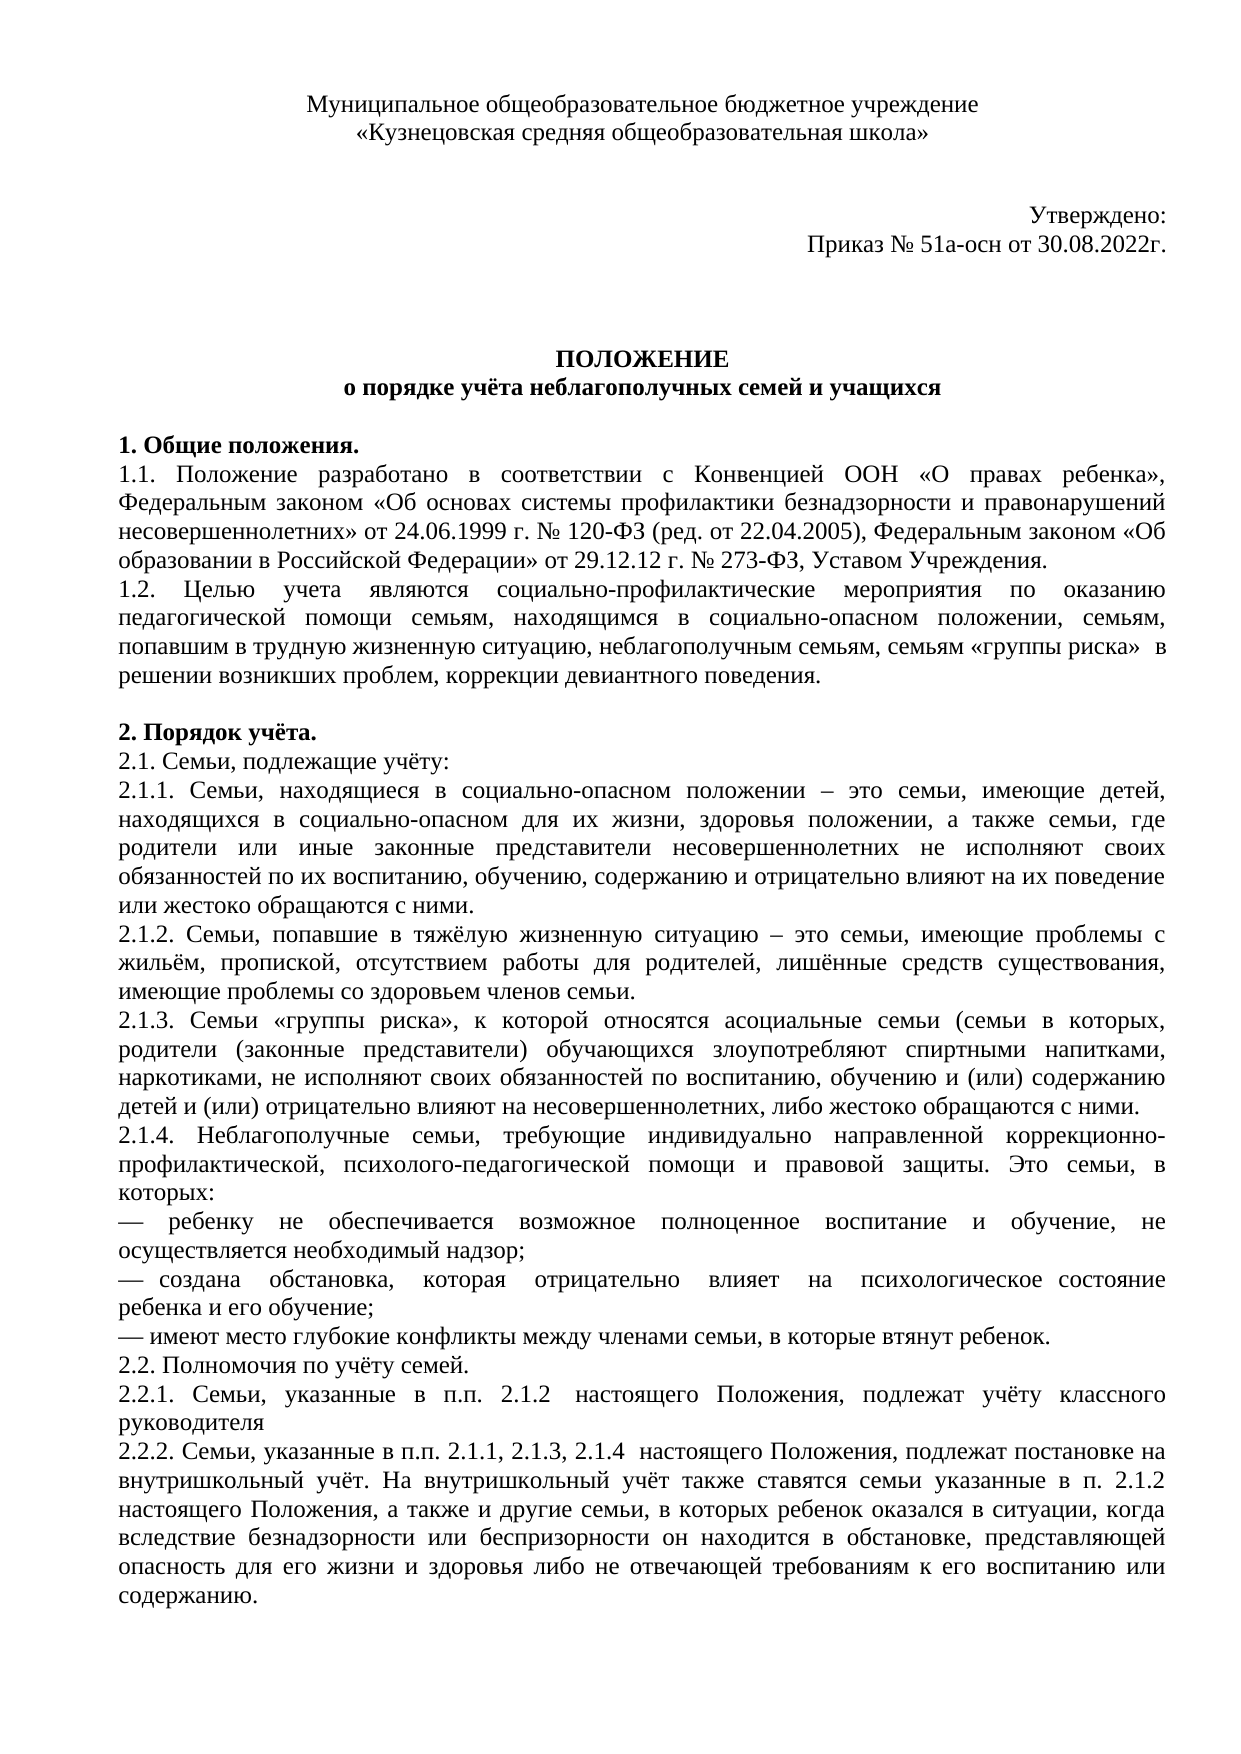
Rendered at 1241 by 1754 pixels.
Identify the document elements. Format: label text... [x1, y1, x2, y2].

text о порядке учёта неблагополучных семей и учащихся [118, 372, 1167, 401]
text — имеют место глубокие конфликты между членами семьи, в которые втянут ребенок. [118, 1321, 1167, 1350]
text — ребенку не обеспечивается возможное полноценное воспитание и обучение, не осуществляется необходимый надзор; [118, 1206, 1167, 1264]
text 2.2.1. Семьи, указанные в п.п. 2.1.2 настоящего Положения, подлежат учёту классного руководителя [118, 1379, 1167, 1436]
text 1.1. Положение разработано в соответствии с Конвенцией ООН «О правах ребенка», Федеральным законом «Об основах системы профилактики безнадзорности и правонарушений несовершеннолетних» от 24.06.1999 г. № 120-ФЗ (ред. от 22.04.2005), Федеральным законом «Об образовании в Российской Федерации» от 29.12.12 г. № 273-ФЗ, Уставом Учреждения. [118, 459, 1167, 574]
text 2.1.4. Неблагополучные семьи, требующие индивидуально направленной коррекционно-профилактической, психолого-педагогической помощи и правовой защиты. Это семьи, в которых: [118, 1120, 1167, 1206]
text 2.1. Семьи, подлежащие учёту: [118, 746, 1167, 775]
text 2.2. Полномочия по учёту семей. [118, 1350, 1167, 1379]
text — создана обстановка, которая отрицательно влияет на психологическое состояние ребенка и его обучение; [118, 1264, 1167, 1321]
text 2. Порядок учёта. [118, 717, 1167, 746]
text 2.2.2. Семьи, указанные в п.п. 2.1.1, 2.1.3, 2.1.4 настоящего Положения, подлежат постановке на внутришкольный учёт. На внутришкольный учёт также ставятся семьи указанные в п. 2.1.2 настоящего Положения, а также и другие семьи, в которых ребенок оказался в ситуации, когда вследствие безнадзорности или беспризорности он находится в обстановке, представляющей опасность для его жизни и здоровья либо не отвечающей требованиям к его воспитанию или содержанию. [118, 1436, 1167, 1609]
text ПОЛОЖЕНИЕ [118, 344, 1167, 372]
text «Кузнецовская средняя общеобразовательная школа» [118, 117, 1167, 146]
text 2.1.3. Семьи «группы риска», к которой относятся асоциальные семьи (семьи в которых, родители (законные представители) обучающихся злоупотребляют спиртными напитками, наркотиками, не исполняют своих обязанностей по воспитанию, обучению и (или) содержанию детей и (или) отрицательно влияют на несовершеннолетних, либо жестоко обращаются с ними. [118, 1005, 1167, 1120]
text Утверждено: [118, 200, 1167, 229]
text 1. Общие положения. [118, 430, 1167, 459]
text Приказ № 51а-осн от 30.08.2022г. [118, 229, 1167, 257]
text 2.1.1. Семьи, находящиеся в социально-опасном положении – это семьи, имеющие детей, находящихся в социально-опасном для их жизни, здоровья положении, а также семьи, где родители или иные законные представители несовершеннолетних не исполняют своих обязанностей по их воспитанию, обучению, содержанию и отрицательно влияют на их поведение или жестоко обращаются с ними. [118, 775, 1167, 919]
text 1.2. Целью учета являются социально-профилактические мероприятия по оказанию педагогической помощи семьям, находящимся в социально-опасном положении, семьям, попавшим в трудную жизненную ситуацию, неблагополучным семьям, семьям «группы риска» в решении возникших проблем, коррекции девиантного поведения. [118, 574, 1167, 689]
text Муниципальное общеобразовательное бюджетное учреждение [118, 89, 1167, 117]
text 2.1.2. Семьи, попавшие в тяжёлую жизненную ситуацию – это семьи, имеющие проблемы с жильём, пропиской, отсутствием работы для родителей, лишённые средств существования, имеющие проблемы со здоровьем членов семьи. [118, 919, 1167, 1005]
